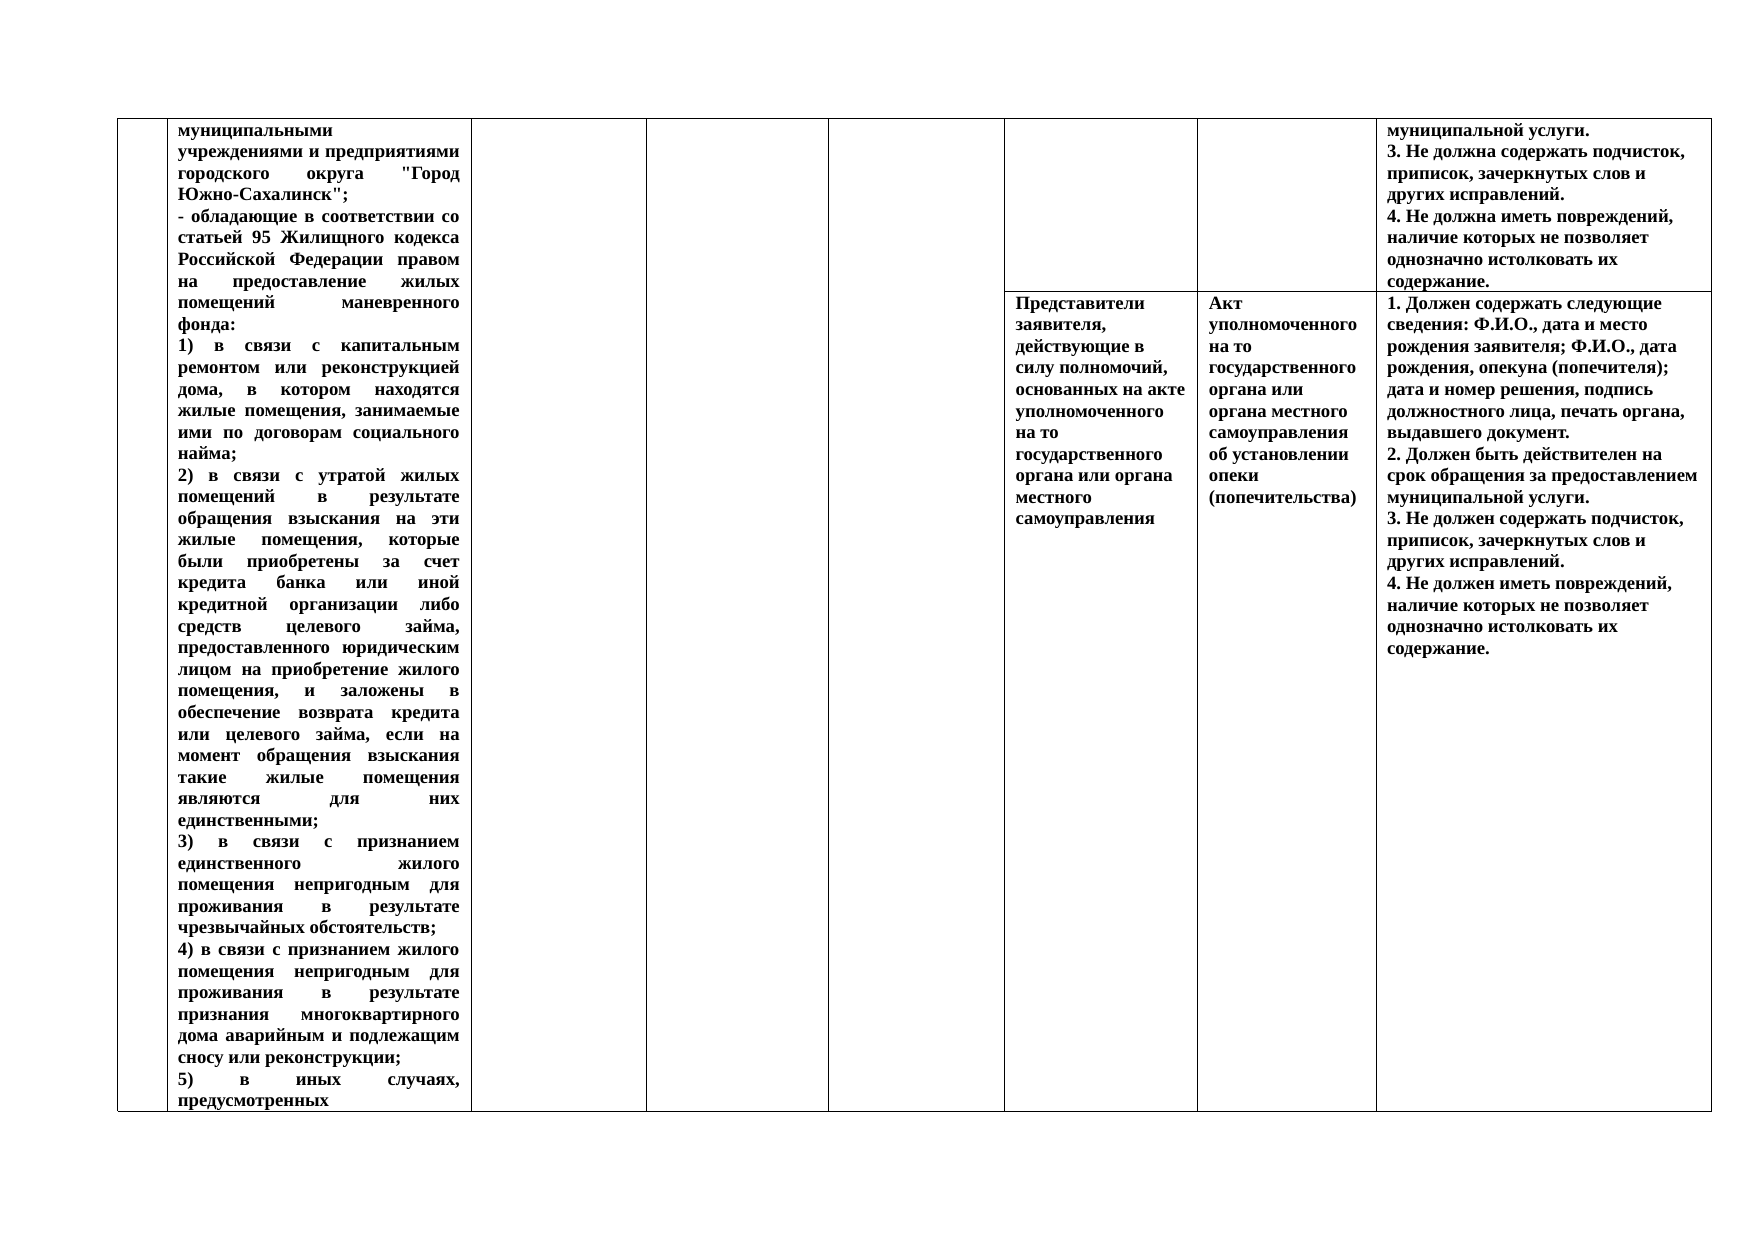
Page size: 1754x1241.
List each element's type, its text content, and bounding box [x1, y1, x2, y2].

table_cell муниципальной услуги. 3. Не должна содержать подчисток, приписок, зачеркнутых слов и других исправлений. 4. Не должна иметь повреждений, наличие которых не позволяет однозначно истолковать их содержание. [1377, 119, 1711, 291]
table_cell [1198, 119, 1376, 291]
table_cell - [647, 119, 828, 1111]
table_cell [1005, 119, 1197, 291]
table_cell 1. Должен содержать следующие сведения: Ф.И.О., дата и место рождения заявителя; Ф.И.О., дата рождения, опекуна (попечителя); дата и номер решения, подпись должностного лица, печать органа, выдавшего документ. 2. Должен быть действителен на срок обращения за предоставлением муниципальной услуги. 3. Не должен содержать подчисток, приписок, зачеркнутых слов и других исправлений. 4. Не должен иметь повреждений, наличие которых не позволяет однозначно истолковать их содержание. [1377, 292, 1711, 1111]
table_cell Представители заявителя, действующие в силу полномочий, основанных на акте уполномоченного на то государственного органа или органа местного самоуправления [1005, 292, 1197, 1111]
table_cell муниципальными учреждениями и предприятиями городского округа "Город Южно-Сахалинск"; - обладающие в соответствии со статьей 95 Жилищного кодекса Российской Федерации правом на предоставление жилых помещений маневренного фонда: 1) в связи с капитальным ремонтом или реконструкцией дома, в котором находятся жилые помещения, занимаемые ими по договорам социального найма; 2) в связи с утратой жилых помещений в результате обращения взыскания на эти жилые помещения, которые были приобретены за счет кредита банка или иной кредитной организации либо средств целевого займа, предоставленного юридическим лицом на приобретение жилого помещения, и заложены в обеспечение возврата кредита или целевого займа, если на момент обращения взыскания такие жилые помещения являются для них единственными; 3) в связи с признанием единственного жилого помещения непригодным для проживания в результате чрезвычайных обстоятельств; 4) в связи с признанием жилого помещения непригодным для проживания в результате признания многоквартирного дома аварийным и подлежащим сносу или реконструкции; 5) в иных случаях, предусмотренных [168, 119, 471, 1111]
table_cell - [472, 119, 646, 1111]
table_cell Акт уполномоченного на то государственного органа или органа местного самоуправления об установлении опеки (попечительства) [1198, 292, 1376, 1111]
table_cell [829, 119, 1004, 1111]
table_cell [118, 119, 167, 1111]
